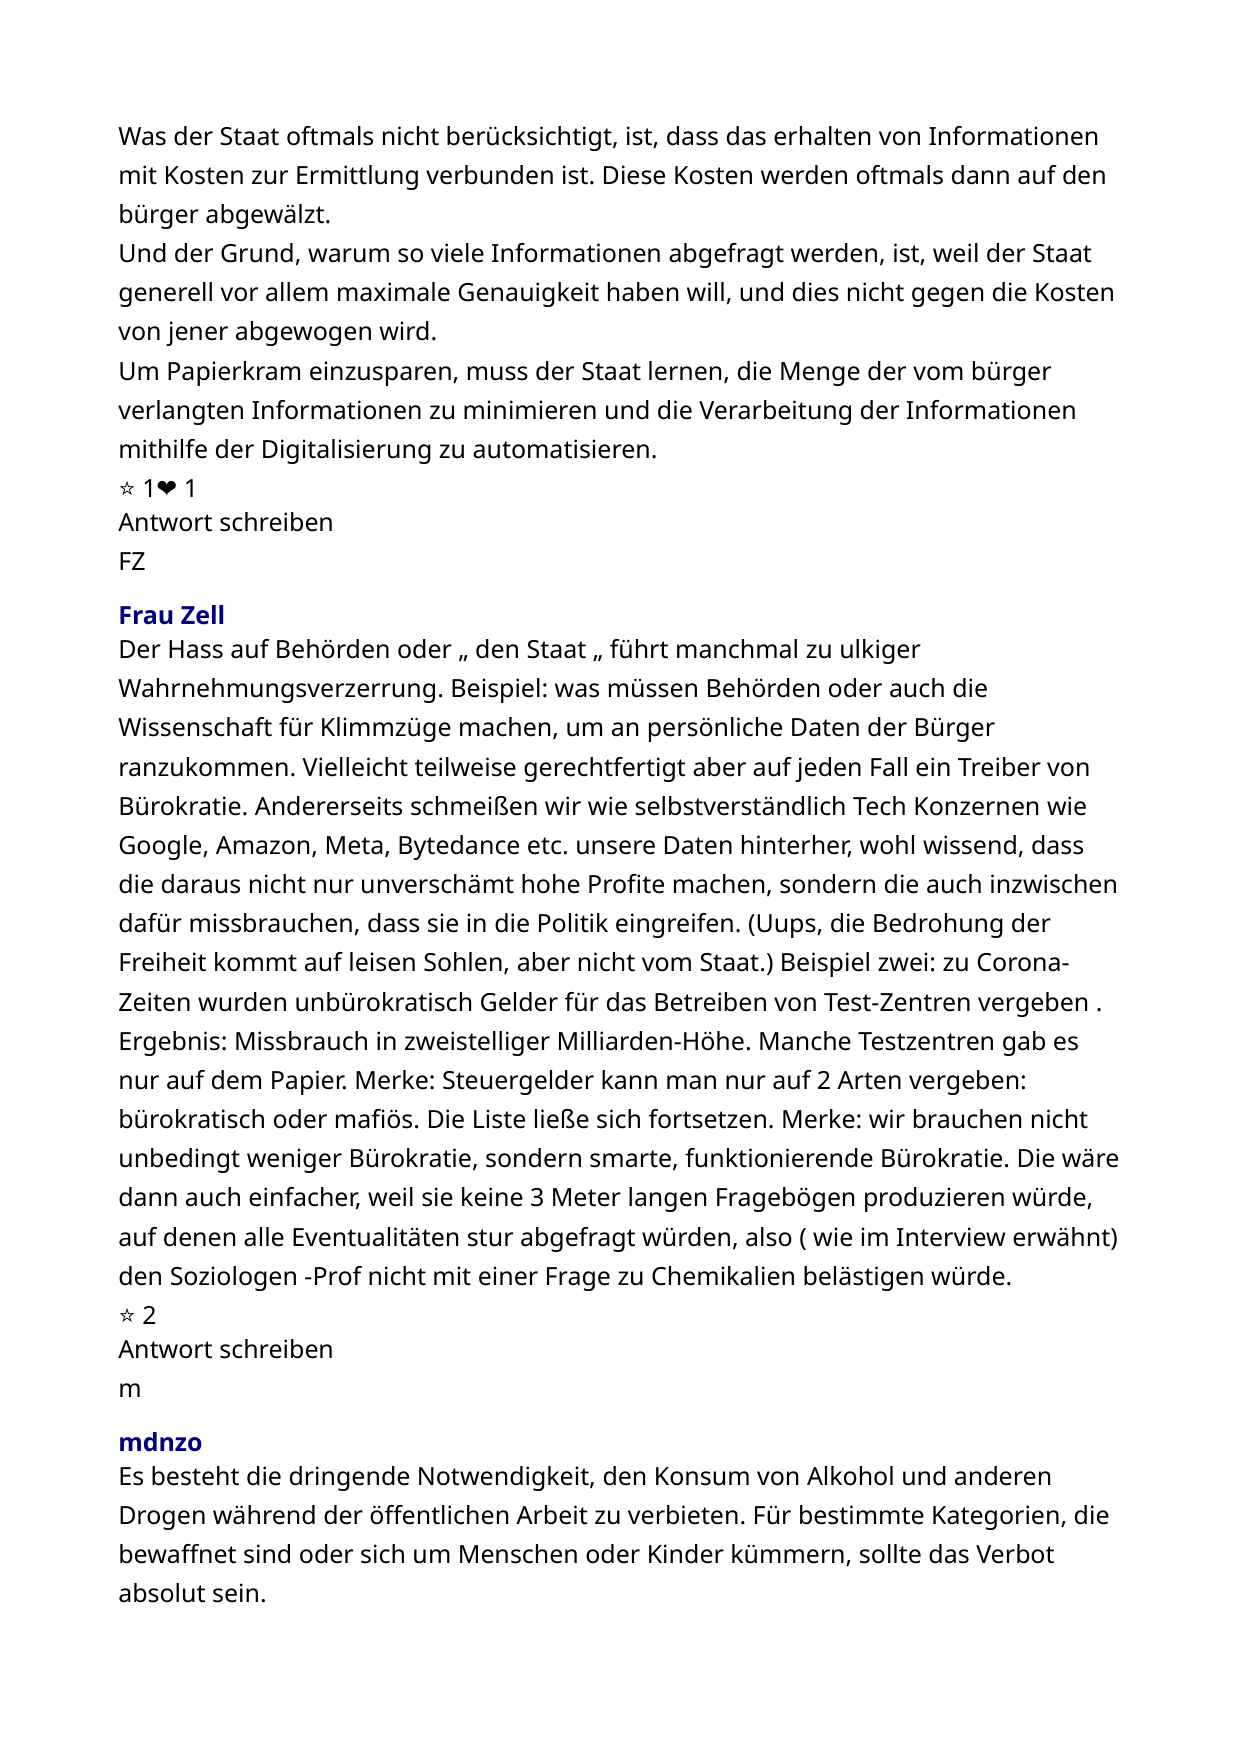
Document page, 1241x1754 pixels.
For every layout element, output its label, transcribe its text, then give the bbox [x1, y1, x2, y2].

text FZ [118, 544, 1122, 578]
text Und der Grund, warum so viele Informationen abgefragt werden, ist, weil der Staat generell vor allem maximale Genauigkeit haben will, und dies nicht gegen die Kosten von jener abgewogen wird. [118, 236, 1122, 348]
subtitle Frau Zell [118, 598, 1122, 632]
text Was der Staat oftmals nicht berücksichtigt, ist, dass das erhalten von Informationen mit Kosten zur Ermittlung verbunden ist. Diese Kosten werden oftmals dann auf den bürger abgewälzt. [118, 118, 1122, 231]
text Es besteht die dringende Notwendigkeit, den Konsum von Alkohol und anderen Drogen während der öffentlichen Arbeit zu verbieten. Für bestimmte Kategorien, die bewaffnet sind oder sich um Menschen oder Kinder kümmern, sollte das Verbot absolut sein. [118, 1458, 1122, 1610]
text ⭐️ 1❤️ 1 [118, 471, 1122, 505]
subtitle mdnzo [118, 1424, 1122, 1458]
text ⭐️ 2 [118, 1297, 1122, 1332]
text m [118, 1371, 1122, 1405]
text Um Papierkram einzusparen, muss der Staat lernen, die Menge der vom bürger verlangten Informationen zu minimieren und die Verarbeitung der Informationen mithilfe der Digitalisierung zu automatisieren. [118, 353, 1122, 466]
text Antwort schreiben [118, 1332, 1122, 1366]
text Der Hass auf Behörden oder „ den Staat „ führt manchmal zu ulkiger Wahrnehmungsverzerrung. Beispiel: was müssen Behörden oder auch die Wissenschaft für Klimmzüge machen, um an persönliche Daten der Bürger ranzukommen. Vielleicht teilweise gerechtfertigt aber auf jeden Fall ein Treiber von Bürokratie. Andererseits schmeißen wir wie selbstverständlich Tech Konzernen wie Google, Amazon, Meta, Bytedance etc. unsere Daten hinterher, wohl wissend, dass die daraus nicht nur unverschämt hohe Profite machen, sondern die auch inzwischen dafür missbrauchen, dass sie in die Politik eingreifen. (Uups, die Bedrohung der Freiheit kommt auf leisen Sohlen, aber nicht vom Staat.) Beispiel zwei: zu Corona- Zeiten wurden unbürokratisch Gelder für das Betreiben von Test-Zentren vergeben . Ergebnis: Missbrauch in zweistelliger Milliarden-Höhe. Manche Testzentren gab es nur auf dem Papier. Merke: Steuergelder kann man nur auf 2 Arten vergeben: bürokratisch oder mafiös. Die Liste ließe sich fortsetzen. Merke: wir brauchen nicht unbedingt weniger Bürokratie, sondern smarte, funktionierende Bürokratie. Die wäre dann auch einfacher, weil sie keine 3 Meter langen Fragebögen produzieren würde, auf denen alle Eventualitäten stur abgefragt würden, also ( wie im Interview erwähnt) den Soziologen -Prof nicht mit einer Frage zu Chemikalien belästigen würde. [118, 632, 1122, 1292]
text Antwort schreiben [118, 505, 1122, 539]
